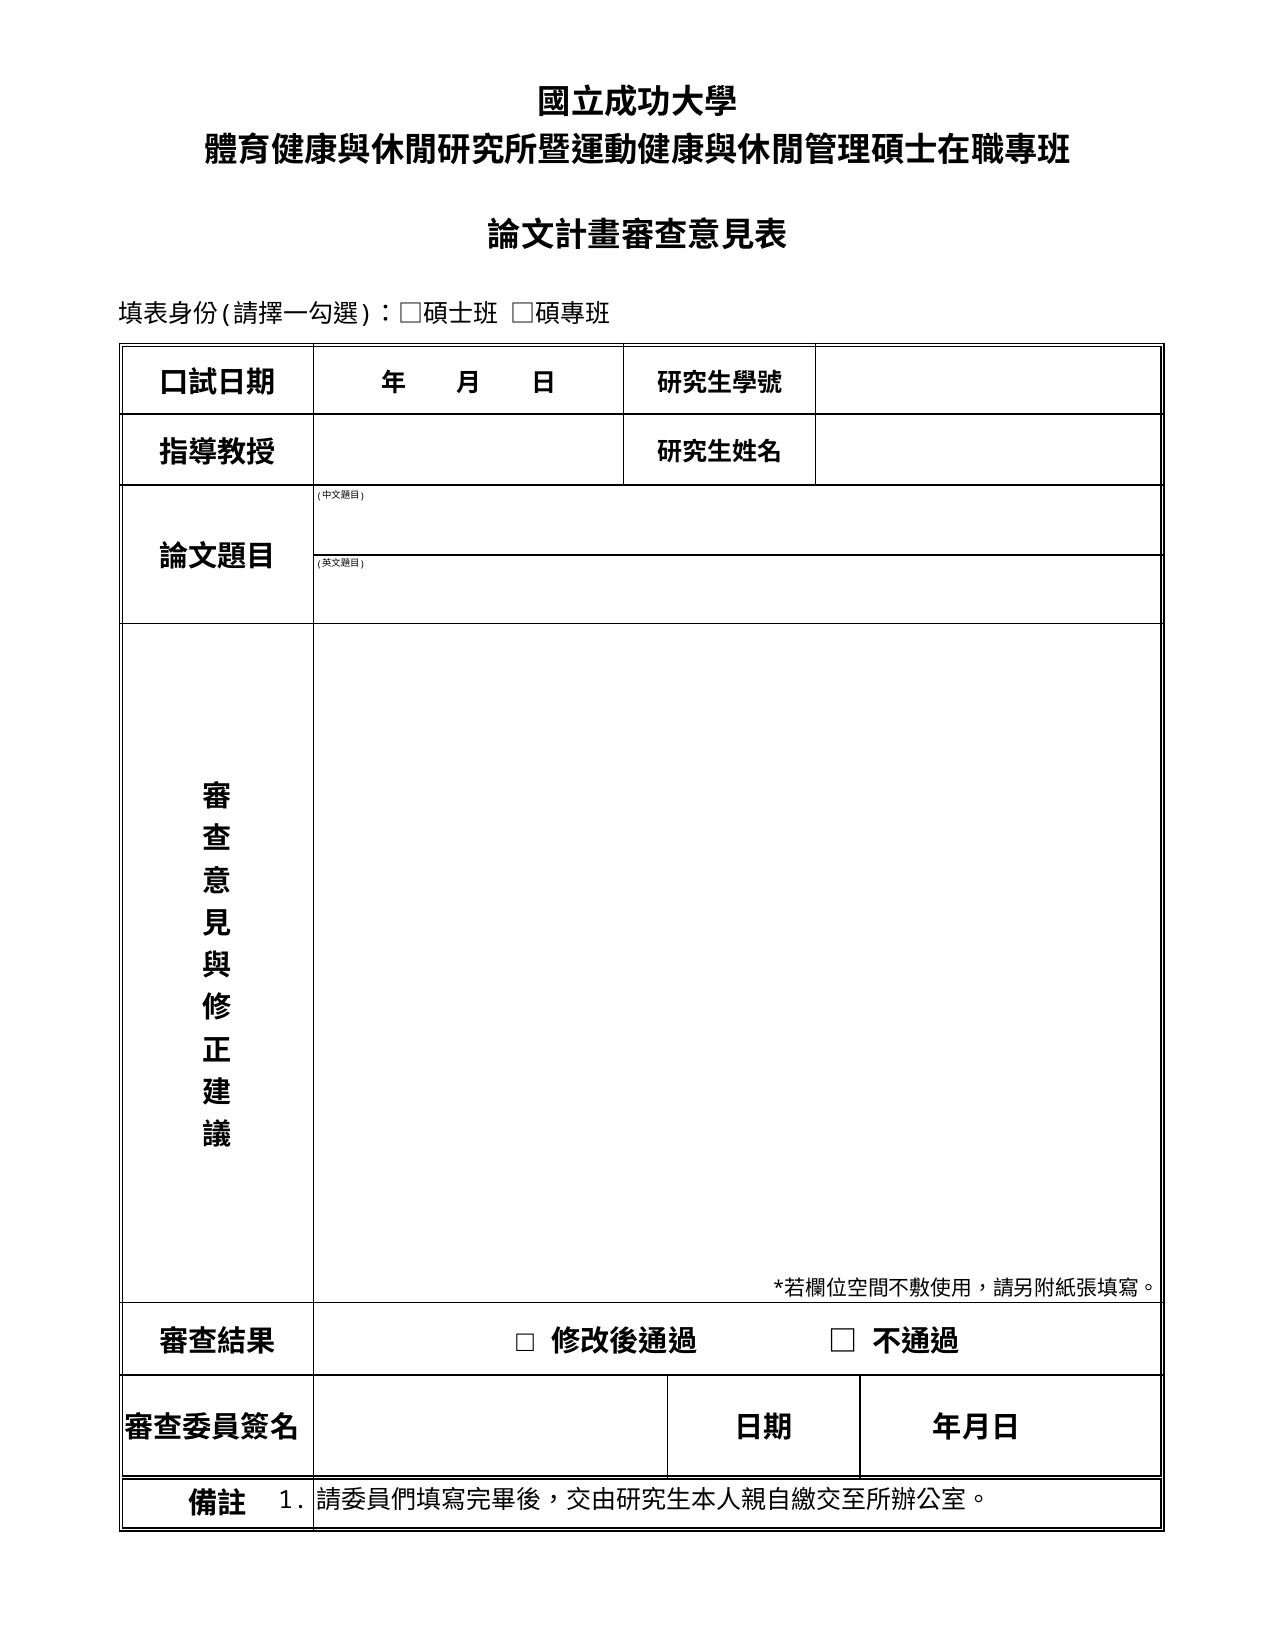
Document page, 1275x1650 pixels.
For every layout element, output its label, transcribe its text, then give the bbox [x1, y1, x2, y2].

table_cell 年月日 [861, 1376, 1160, 1475]
table_cell 審 查 意 見 與 修 正 建 議 [123, 624, 313, 1302]
table_cell 日期 [668, 1376, 859, 1475]
text 填表身份(請擇一勾選)：□碩士班 □碩專班 [118, 294, 1157, 330]
table_header 年 月 日 [314, 347, 623, 413]
table_cell 請委員們填寫完畢後，交由研究生本人親自繳交至所辦公室。 本表正本於所辦公室存參備查，另製影本交予研究生本人。 [314, 1480, 1160, 1527]
table_cell 指導教授 [123, 415, 313, 484]
table_cell 論文題目 [123, 486, 313, 623]
table_cell 備註 [123, 1480, 313, 1527]
table_header 研究生學號 [624, 347, 815, 413]
table_cell □ 修改後通過 □ 不通過 [314, 1303, 1160, 1374]
table_cell *若欄位空間不敷使用，請另附紙張填寫。 [314, 624, 1160, 1302]
table_cell [314, 415, 623, 484]
table_cell [816, 415, 1160, 484]
table_cell (英文題目) [314, 556, 1160, 623]
table_header 口試日期 [123, 347, 313, 413]
table_cell (中文題目) [314, 486, 1160, 554]
table_cell 審查結果 [123, 1303, 313, 1374]
text 論文計畫審查意見表 [118, 208, 1157, 256]
table_header [816, 347, 1160, 413]
table_cell 研究生姓名 [624, 415, 815, 484]
table_cell 審查委員簽名 [123, 1376, 313, 1475]
table_cell [314, 1376, 667, 1475]
